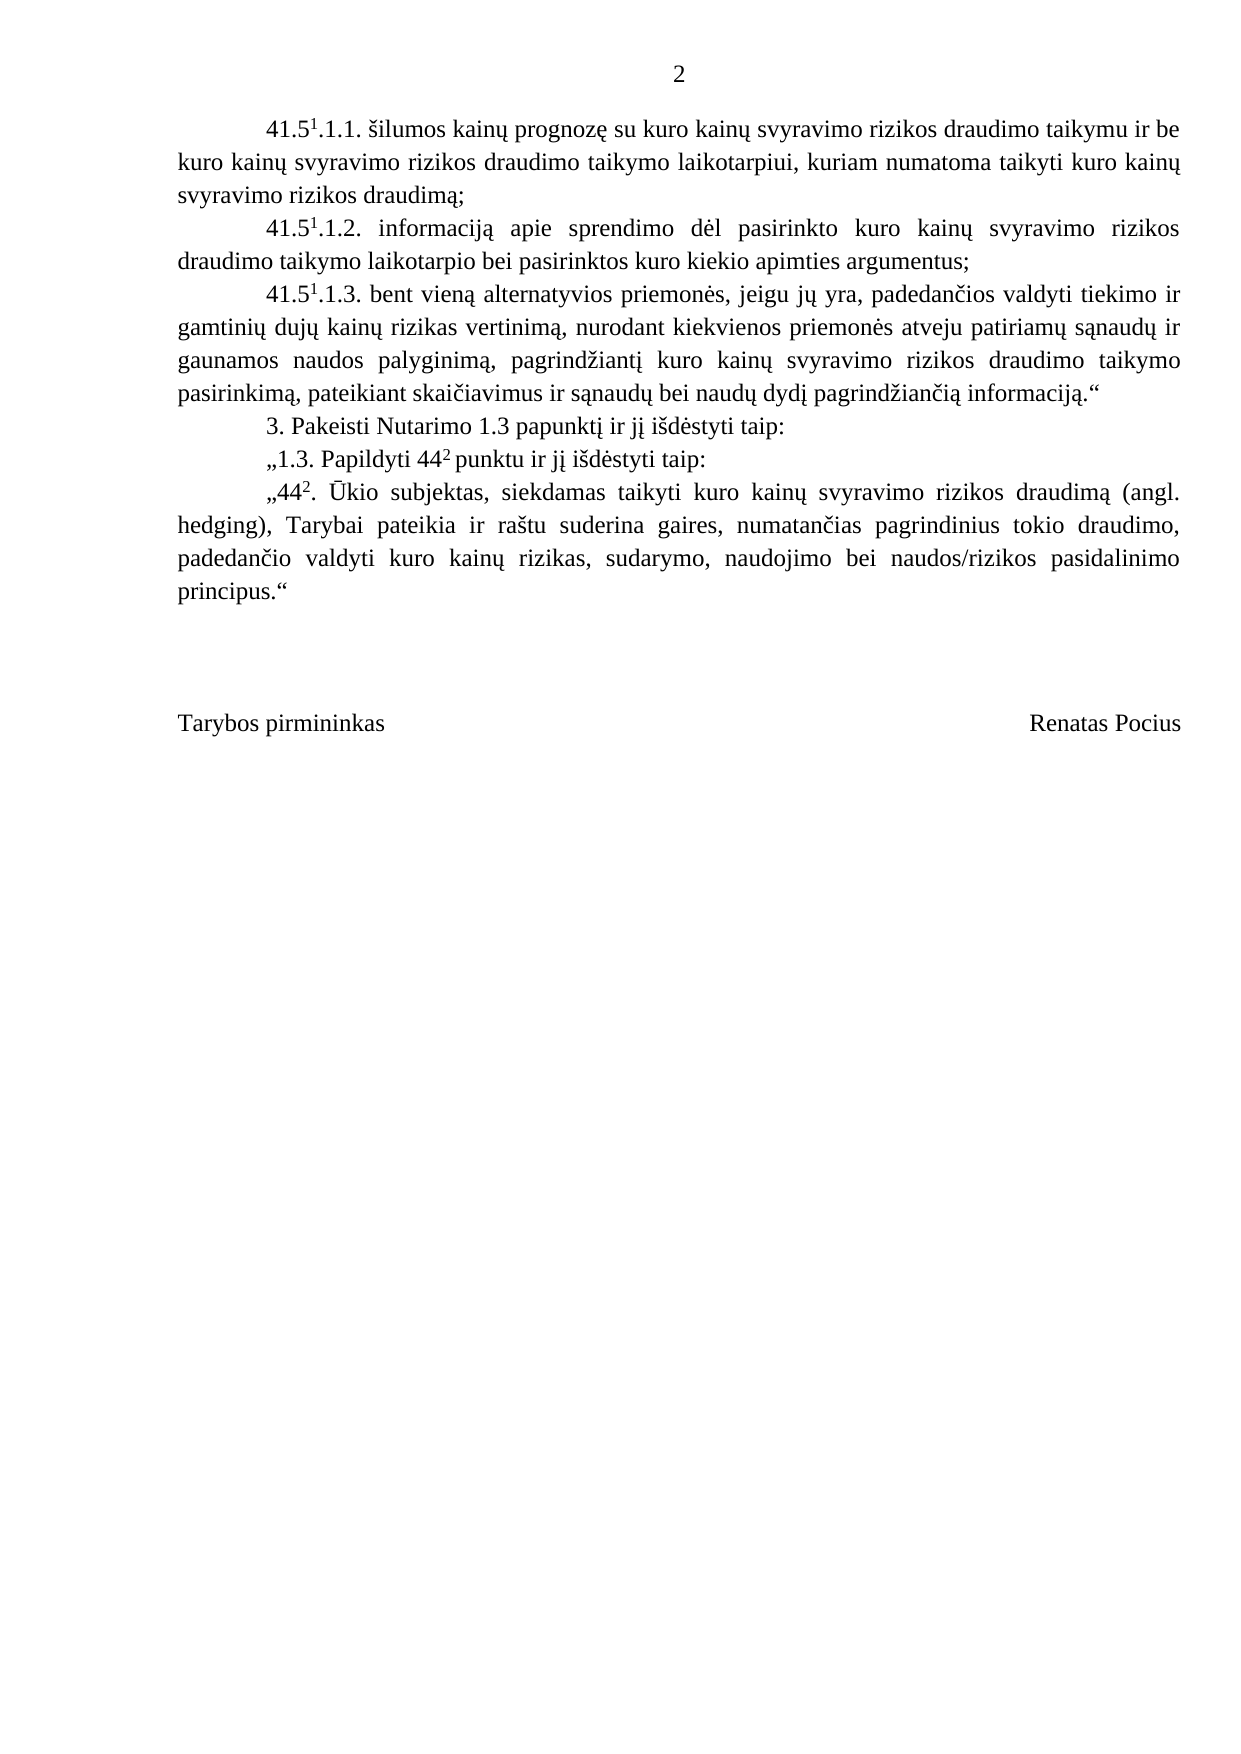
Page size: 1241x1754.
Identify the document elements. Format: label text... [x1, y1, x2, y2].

text 41.51.1.1. šilumos kainų prognozę su kuro kainų svyravimo rizikos draudimo taikymu ir be kuro kainų svyravimo rizikos draudimo taikymo laikotarpiui, kuriam numatoma taikyti kuro kainų svyravimo rizikos draudimą; [177, 114, 1181, 209]
text 41.51.1.3. bent vieną alternatyvios priemonės, jeigu jų yra, padedančios valdyti tiekimo ir gamtinių dujų kainų rizikas vertinimą, nurodant kiekvienos priemonės atveju patiriamų sąnaudų ir gaunamos naudos palyginimą, pagrindžiantį kuro kainų svyravimo rizikos draudimo taikymo pasirinkimą, pateikiant skaičiavimus ir sąnaudų bei naudų dydį pagrindžiančią informaciją.“ [177, 279, 1181, 407]
text 3. Pakeisti Nutarimo 1.3 papunktį ir jį išdėstyti taip: [177, 411, 1181, 440]
text „442. Ūkio subjektas, siekdamas taikyti kuro kainų svyravimo rizikos draudimą (angl. hedging), Tarybai pateikia ir raštu suderina gaires, numatančias pagrindinius tokio draudimo, padedančio valdyti kuro kainų rizikas, sudarymo, naudojimo bei naudos/rizikos pasidalinimo principus.“ [177, 477, 1181, 605]
text „1.3. Papildyti 442 punktu ir jį išdėstyti taip: [177, 444, 1181, 473]
text Tarybos pirmininkas Renatas Pocius [177, 708, 1181, 737]
text 41.51.1.2. informaciją apie sprendimo dėl pasirinkto kuro kainų svyravimo rizikos draudimo taikymo laikotarpio bei pasirinktos kuro kiekio apimties argumentus; [177, 213, 1181, 275]
